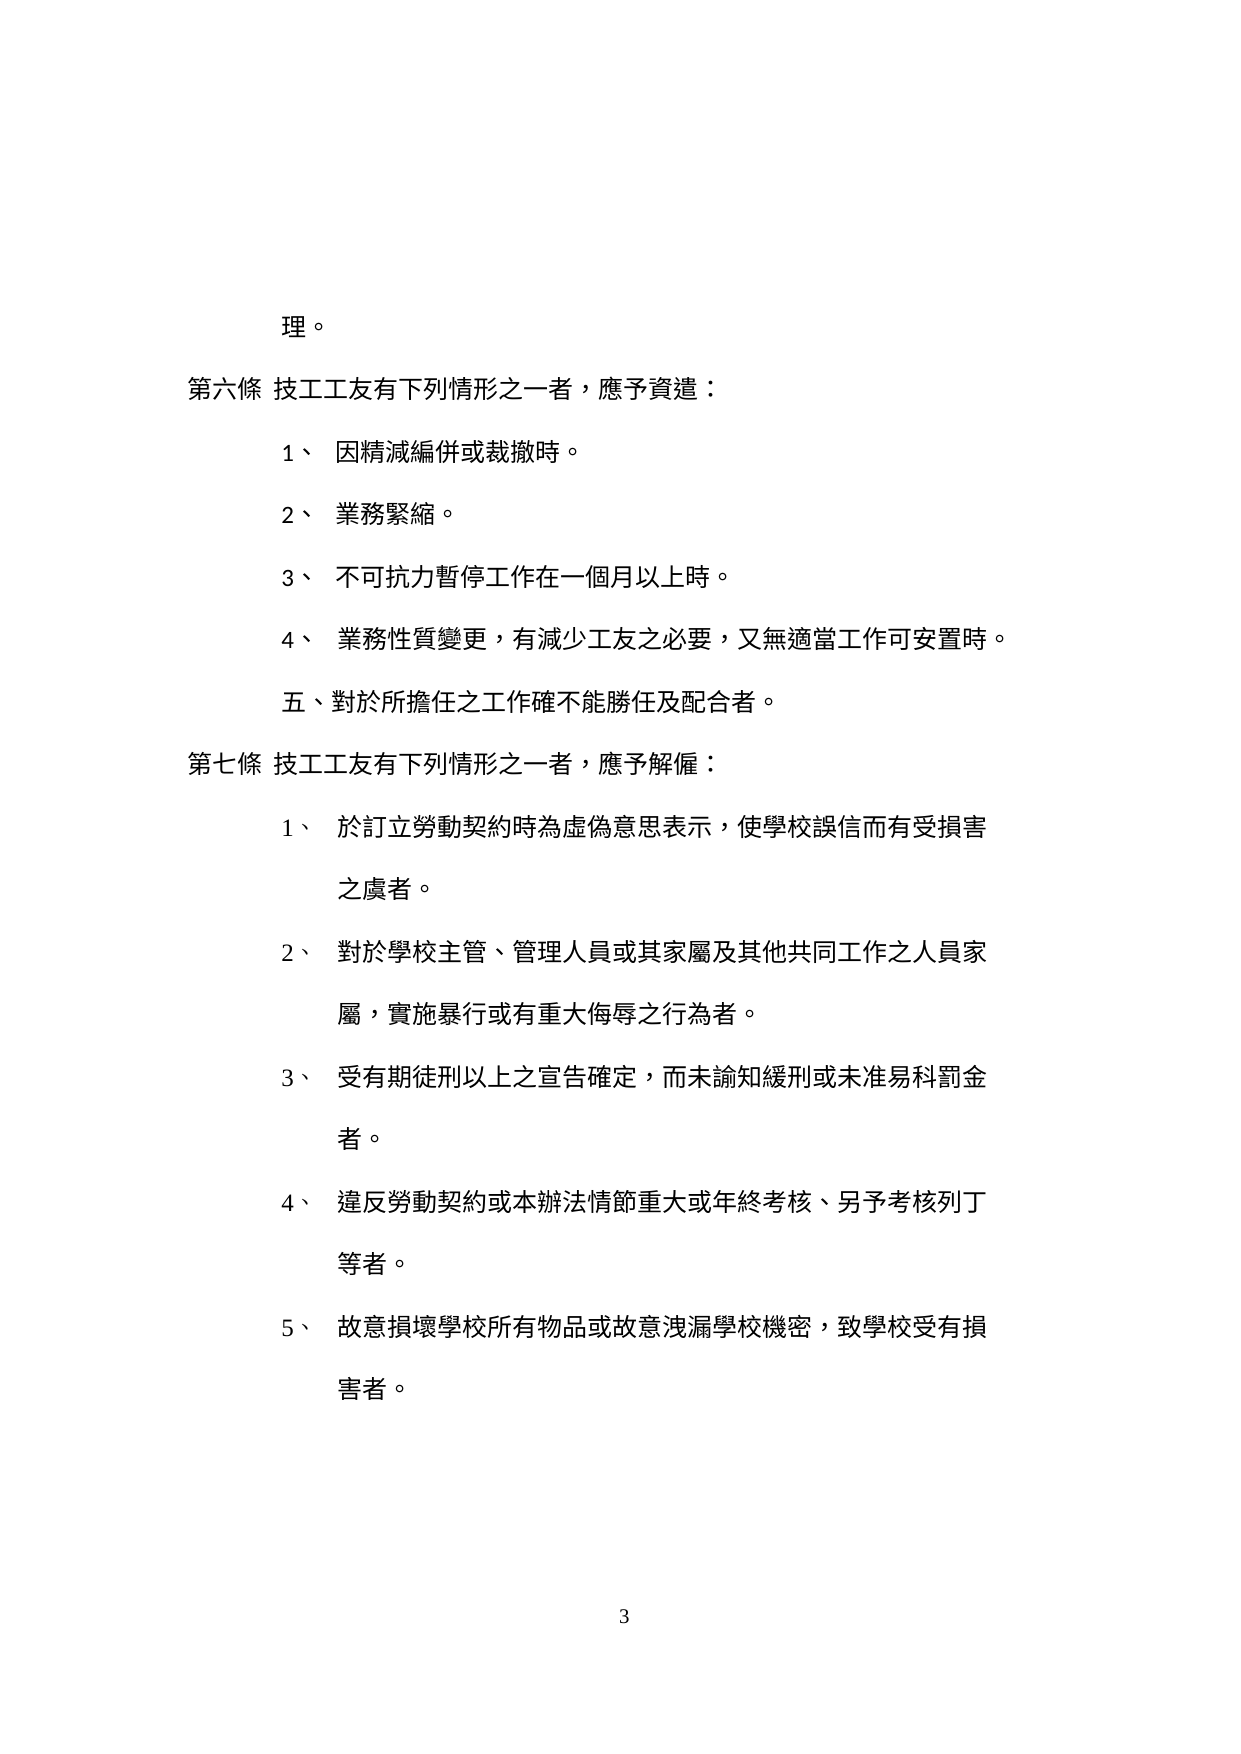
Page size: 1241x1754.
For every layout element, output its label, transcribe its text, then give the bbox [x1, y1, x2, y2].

list 業務性質變更，有減少工友之必要，又無適當工作可安置時。 [281, 596, 1044, 659]
text 五、對於所擔任之工作確不能勝任及配合者。 [187, 659, 1053, 721]
text 第七條 技工工友有下列情形之一者，應予解僱： [187, 721, 1053, 784]
list 業務緊縮。 [281, 471, 1053, 534]
list 受有期徒刑以上之宣告確定，而未諭知緩刑或未准易科罰金者。 [281, 1034, 994, 1159]
list 違反勞動契約或本辦法情節重大或年終考核、另予考核列丁等者。 [281, 1159, 994, 1284]
list 於訂立勞動契約時為虛偽意思表示，使學校誤信而有受損害 之虞者。 [281, 784, 994, 909]
list 不可抗力暫停工作在一個月以上時。 [281, 534, 1053, 596]
text 理。 [281, 284, 1036, 346]
text 第六條 技工工友有下列情形之一者，應予資遣： [187, 346, 1053, 409]
list 故意損壞學校所有物品或故意洩漏學校機密，致學校受有損害者。 [281, 1284, 994, 1409]
list 因精減編併或裁撤時。 [281, 409, 1053, 471]
list 對於學校主管、管理人員或其家屬及其他共同工作之人員家屬，實施暴行或有重大侮辱之行為者。 [281, 909, 994, 1034]
